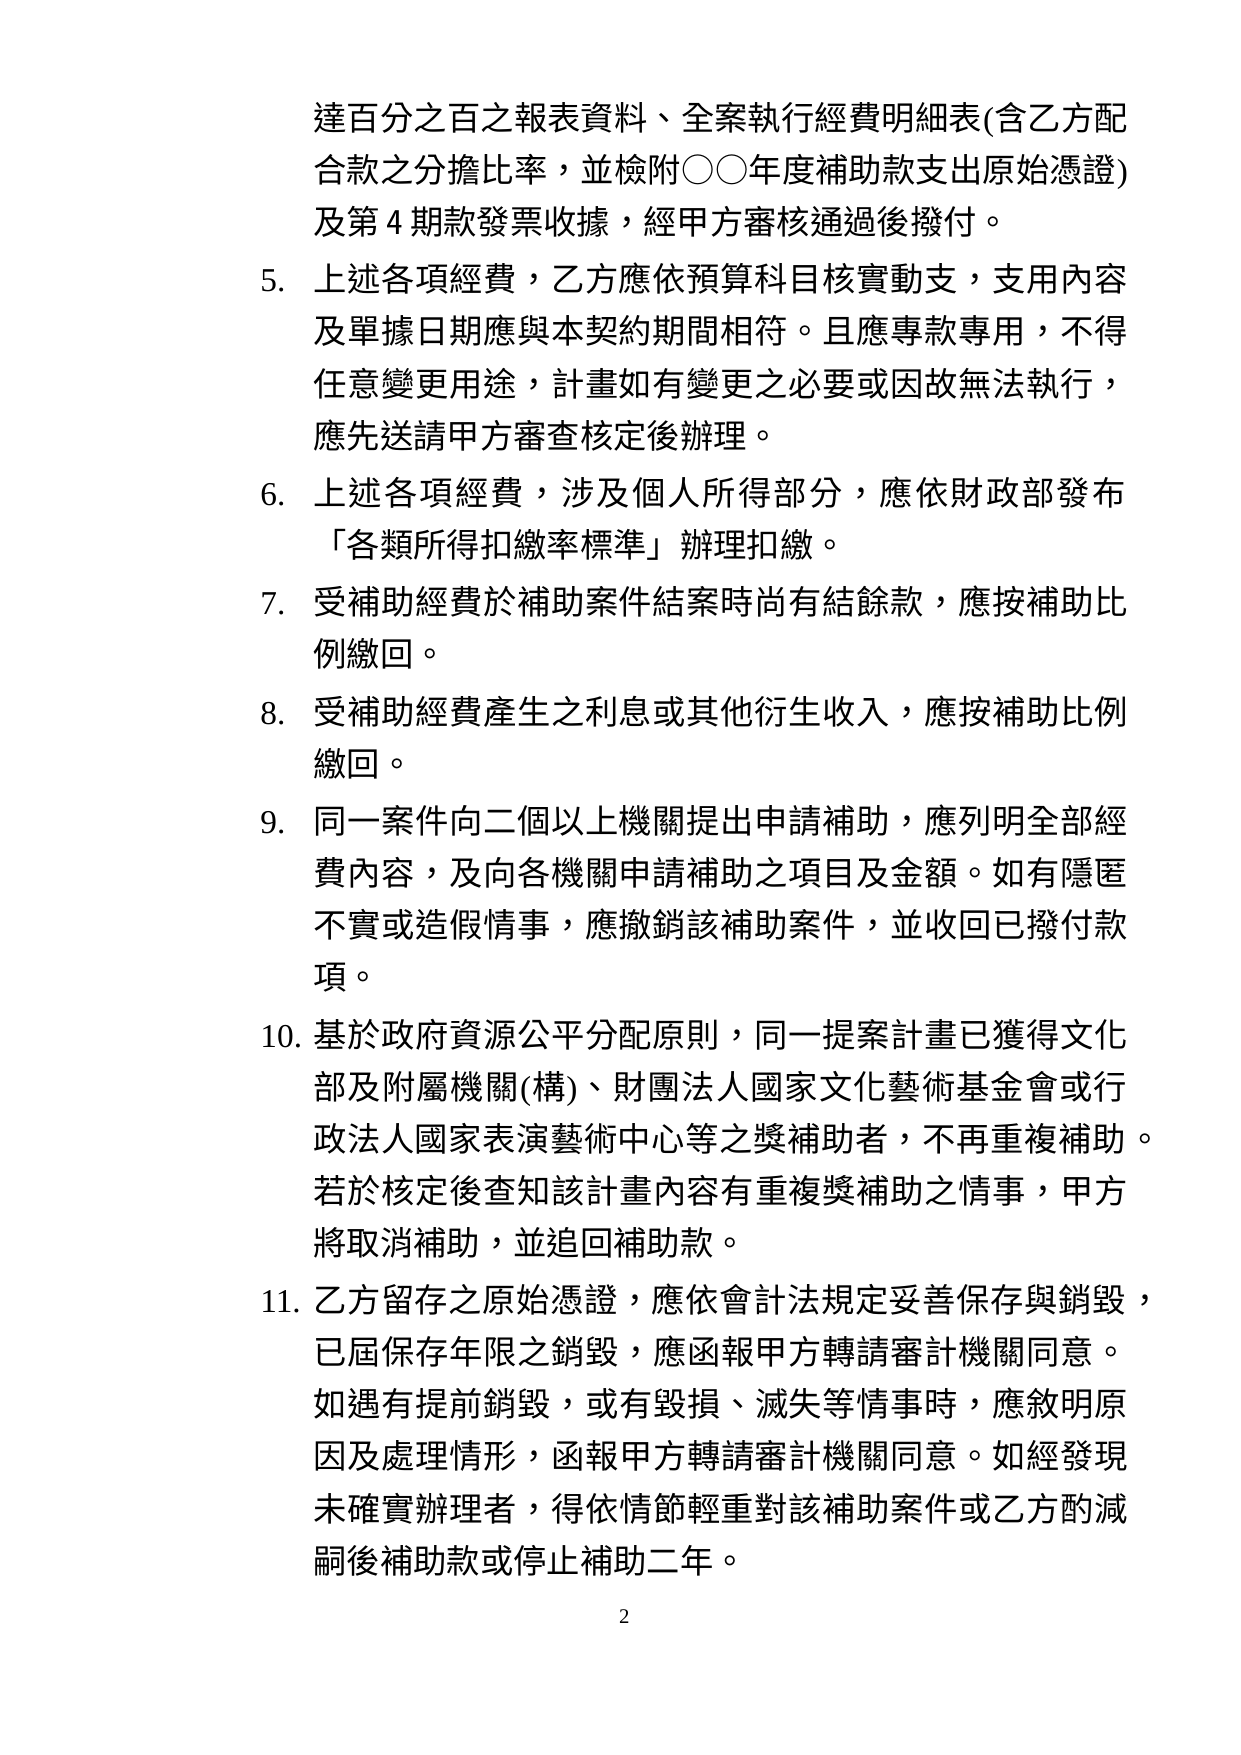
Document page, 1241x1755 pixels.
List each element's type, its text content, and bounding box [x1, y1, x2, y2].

list 達百分之百之報表資料、全案執行經費明細表(含乙方配合款之分擔比率，並檢附○○年度補助款支出原始憑證)及第4期款發票收據，經甲方審核通過後撥付。 [260, 89, 1128, 245]
list 上述各項經費，涉及個人所得部分，應依財政部發布「各類所得扣繳率標準」辦理扣繳。 [260, 464, 1128, 568]
list 乙方留存之原始憑證，應依會計法規定妥善保存與銷毀，已屆保存年限之銷毀，應函報甲方轉請審計機關同意。如遇有提前銷毀，或有毀損、滅失等情事時，應敘明原因及處理情形，函報甲方轉請審計機關同意。如經發現未確實辦理者，得依情節輕重對該補助案件或乙方酌減嗣後補助款或停止補助二年。 [260, 1271, 1128, 1583]
list 受補助經費於補助案件結案時尚有結餘款，應按補助比例繳回。 [260, 573, 1128, 677]
list 基於政府資源公平分配原則，同一提案計畫已獲得文化部及附屬機關(構)、財團法人國家文化藝術基金會或行政法人國家表演藝術中心等之獎補助者，不再重複補助。若於核定後查知該計畫內容有重複獎補助之情事，甲方將取消補助，並追回補助款。 [260, 1005, 1128, 1266]
list 上述各項經費，乙方應依預算科目核實動支，支用內容及單據日期應與本契約期間相符。且應專款專用，不得任意變更用途，計畫如有變更之必要或因故無法執行，應先送請甲方審查核定後辦理。 [260, 250, 1128, 458]
list 同一案件向二個以上機關提出申請補助，應列明全部經費內容，及向各機關申請補助之項目及金額。如有隱匿不實或造假情事，應撤銷該補助案件，並收回已撥付款項。 [260, 792, 1128, 1000]
list 受補助經費產生之利息或其他衍生收入，應按補助比例繳回。 [260, 682, 1128, 787]
